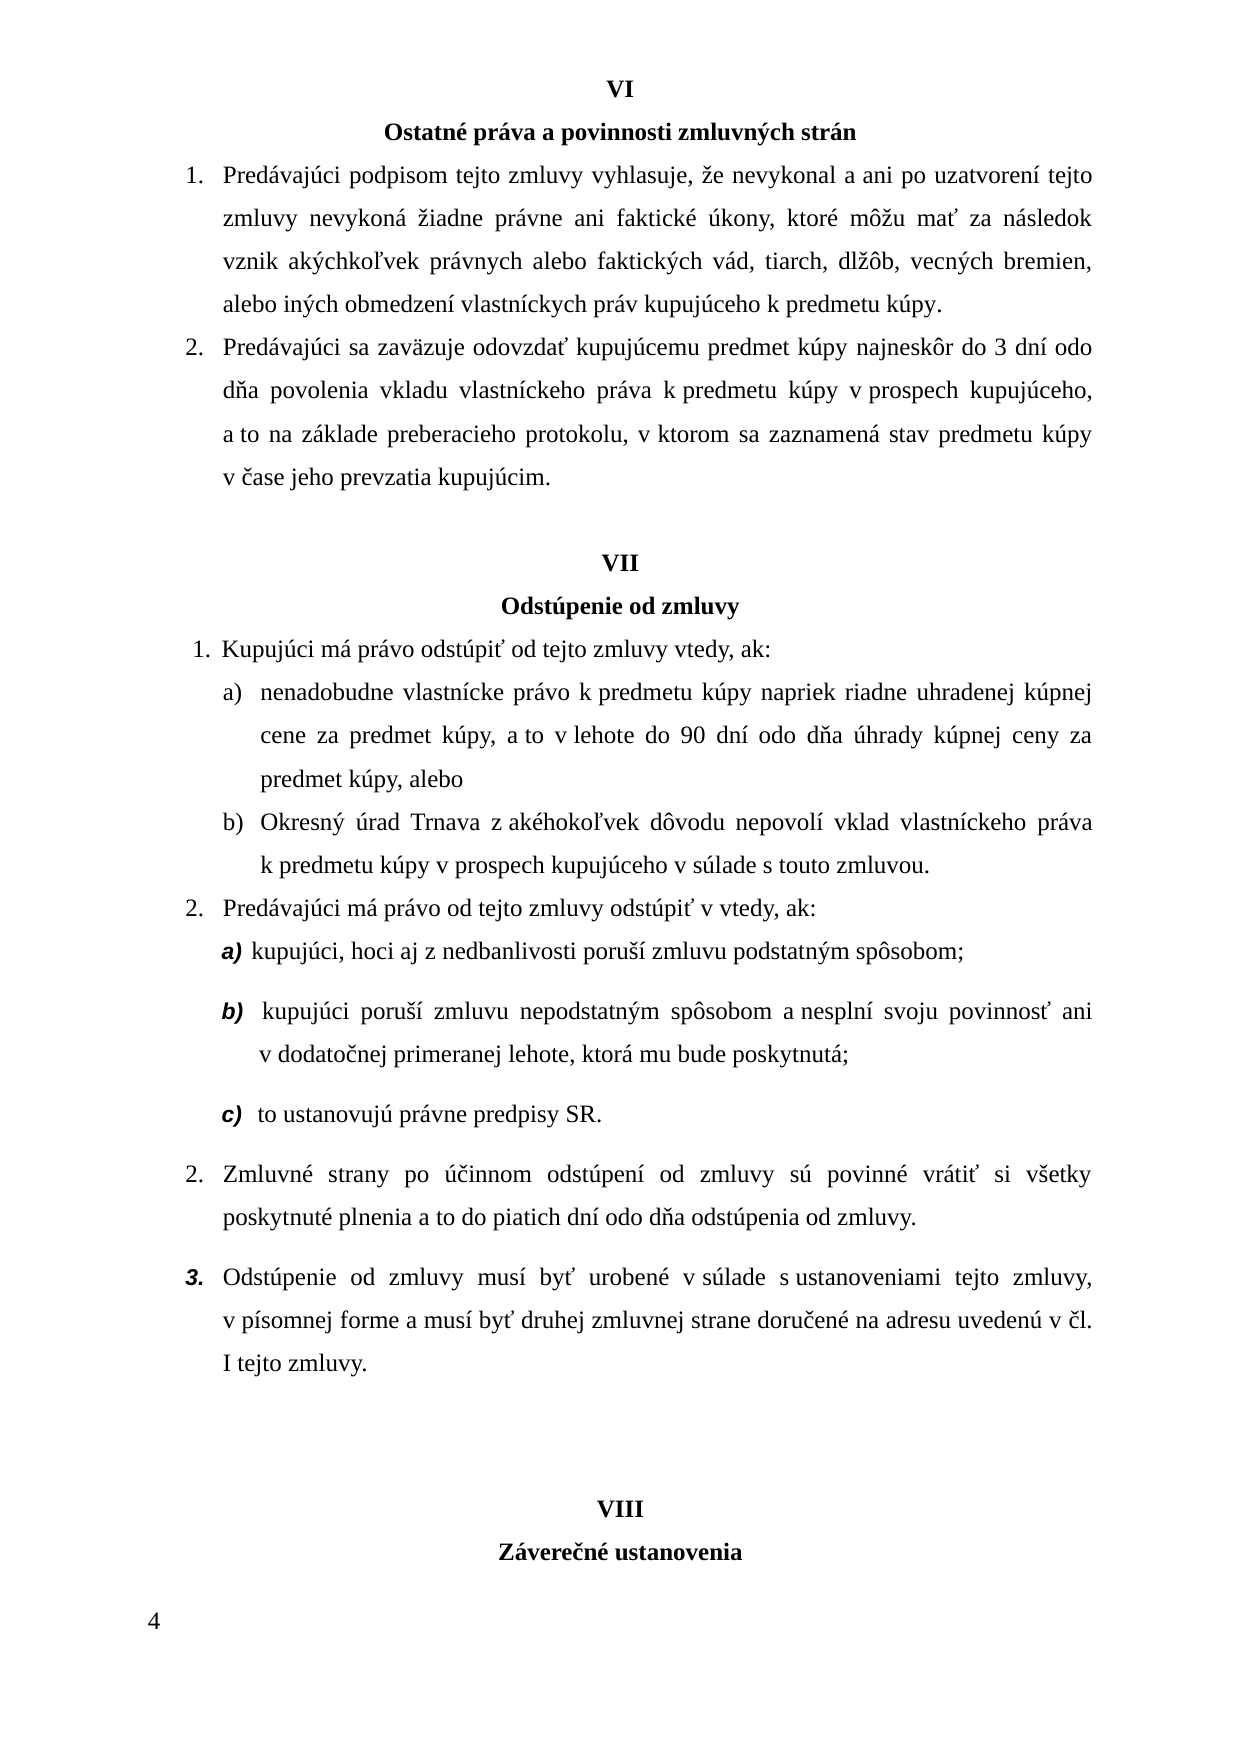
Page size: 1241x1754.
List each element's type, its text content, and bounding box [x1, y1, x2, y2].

list Zmluvné strany po účinnom odstúpení od zmluvy sú povinné vrátiť si všetky poskytnuté plnenia a to do piatich dní odo dňa odstúpenia od zmluvy. [185, 1159, 1093, 1231]
list Predávajúci podpisom tejto zmluvy vyhlasuje, že nevykonal a ani po uzatvorení tejto zmluvy nevykoná žiadne právne ani faktické úkony, ktoré môžu mať za následok vznik akýchkoľvek právnych alebo faktických vád, tiarch, dlžôb, vecných bremien, alebo iných obmedzení vlastníckych práv kupujúceho k predmetu kúpy. [185, 160, 1093, 318]
text VI [148, 74, 1093, 102]
text Odstúpenie od zmluvy [148, 591, 1093, 620]
text 1. Kupujúci má právo odstúpiť od tejto zmluvy vtedy, ak: [192, 634, 1093, 663]
list kupujúci, hoci aj z nedbanlivosti poruší zmluvu podstatným spôsobom; [221, 936, 1093, 965]
text VIII [148, 1494, 1093, 1523]
text Ostatné práva a povinnosti zmluvných strán [148, 117, 1093, 146]
text Záverečné ustanovenia [148, 1537, 1093, 1566]
list Predávajúci sa zaväzuje odovzdať kupujúcemu predmet kúpy najneskôr do 3 dní odo dňa povolenia vkladu vlastníckeho práva k predmetu kúpy v prospech kupujúceho, a to na základe preberacieho protokolu, v ktorom sa zaznamená stav predmetu kúpy v čase jeho prevzatia kupujúcim. [185, 332, 1093, 491]
list to ustanovujú právne predpisy SR. [221, 1099, 1093, 1128]
list Okresný úrad Trnava z akéhokoľvek dôvodu nepovolí vklad vlastníckeho práva k predmetu kúpy v prospech kupujúceho v súlade s touto zmluvou. [223, 807, 1093, 879]
text VII [148, 548, 1093, 577]
list Odstúpenie od zmluvy musí byť urobené v súlade s ustanoveniami tejto zmluvy, v písomnej forme a musí byť druhej zmluvnej strane doručené na adresu uvedenú v čl. I tejto zmluvy. [185, 1262, 1093, 1377]
list kupujúci poruší zmluvu nepodstatným spôsobom a nesplní svoju povinnosť ani v dodatočnej primeranej lehote, ktorá mu bude poskytnutá; [221, 996, 1093, 1068]
list nenadobudne vlastnícke právo k predmetu kúpy napriek riadne uhradenej kúpnej cene za predmet kúpy, a to v lehote do 90 dní odo dňa úhrady kúpnej ceny za predmet kúpy, alebo [223, 677, 1093, 792]
list Predávajúci má právo od tejto zmluvy odstúpiť v vtedy, ak: [185, 893, 1093, 922]
